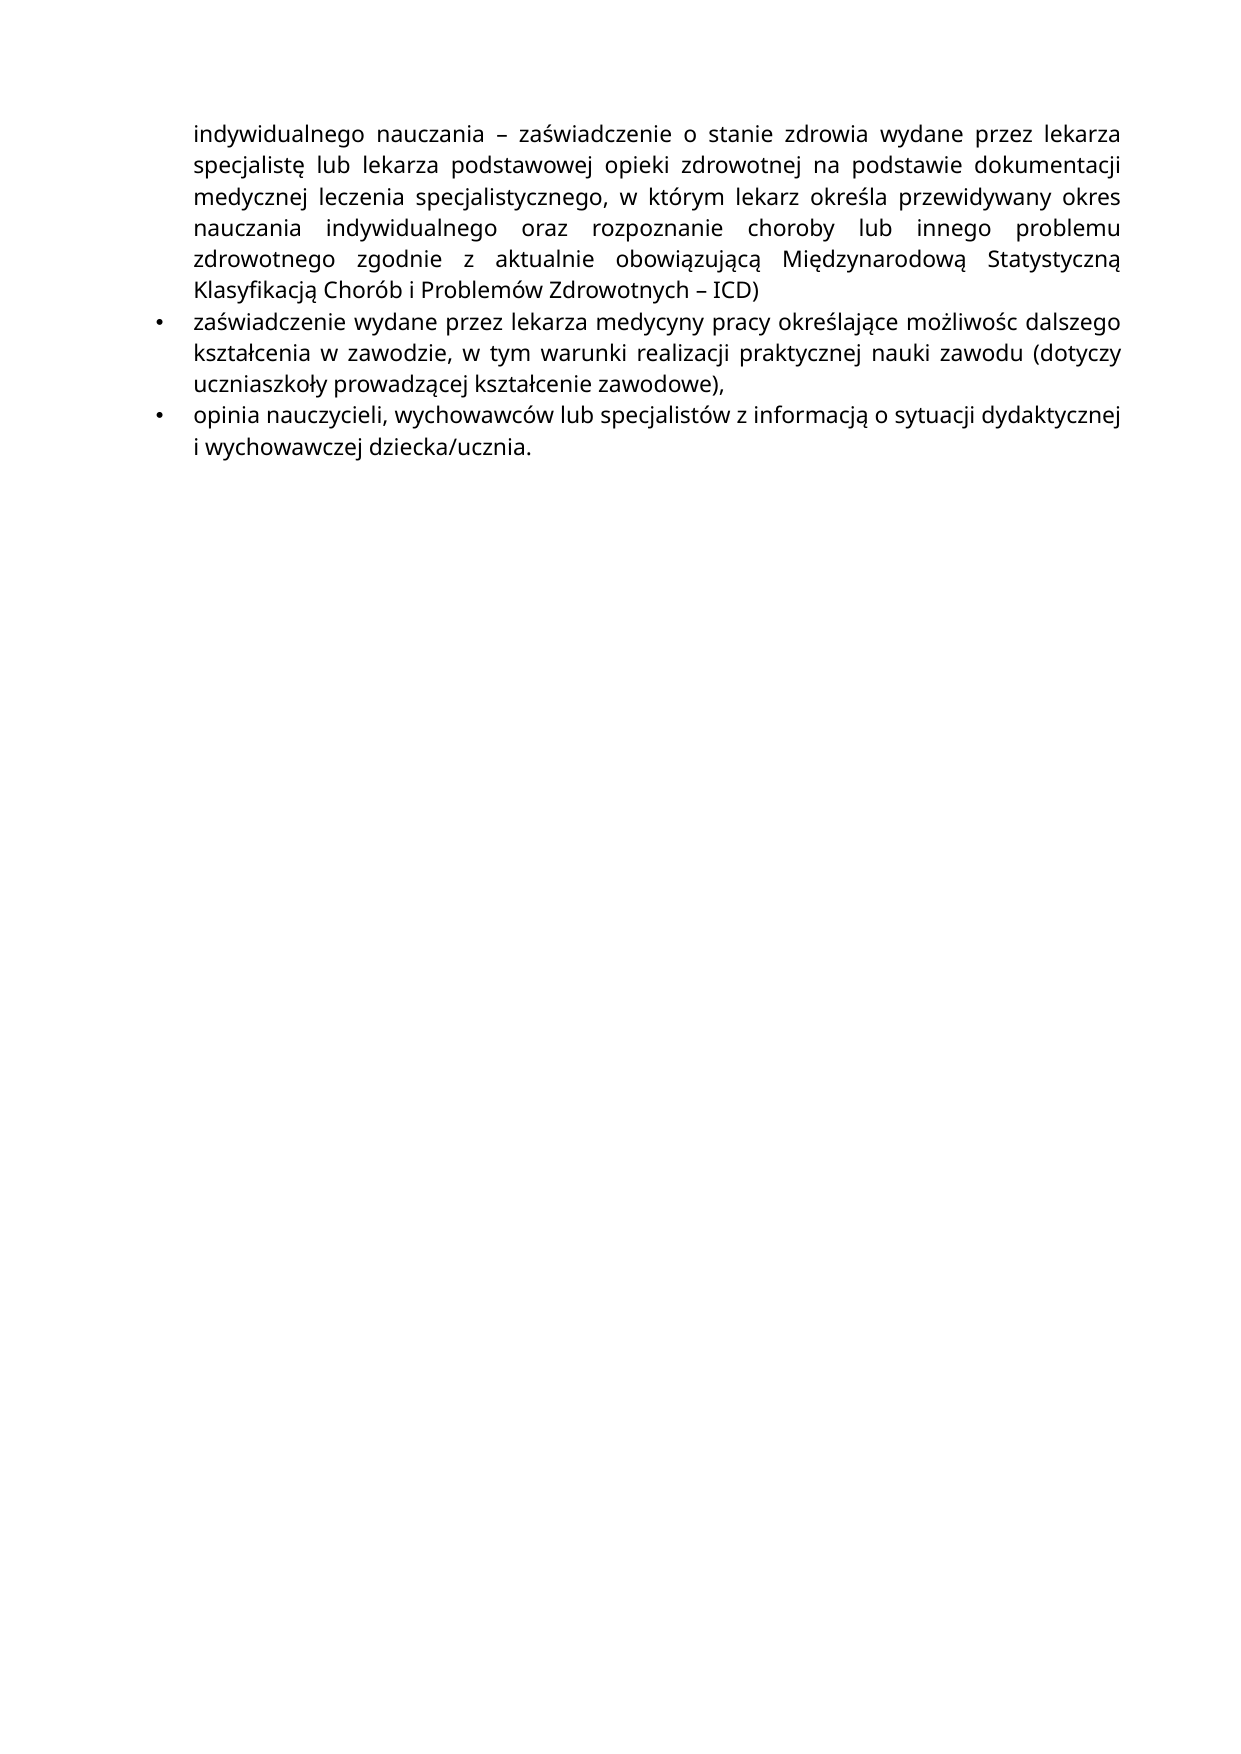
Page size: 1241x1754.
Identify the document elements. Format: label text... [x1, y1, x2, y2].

list indywidualnego nauczania – zaświadczenie o stanie zdrowia wydane przez lekarza specjalistę lub lekarza podstawowej opieki zdrowotnej na podstawie dokumentacji medycznej leczenia specjalistycznego, w którym lekarz określa przewidywany okres nauczania indywidualnego oraz rozpoznanie choroby lub innego problemu zdrowotnego zgodnie z aktualnie obowiązującą Międzynarodową Statystyczną Klasyfikacją Chorób i Problemów Zdrowotnych – ICD) [156, 118, 1122, 306]
list zaświadczenie wydane przez lekarza medycyny pracy określające możliwośc dalszego kształcenia w zawodzie, w tym warunki realizacji praktycznej nauki zawodu (dotyczy uczniaszkoły prowadzącej kształcenie zawodowe), [156, 306, 1122, 399]
list opinia nauczycieli, wychowawców lub specjalistów z informacją o sytuacji dydaktycznej i wychowawczej dziecka/ucznia. [156, 399, 1122, 462]
